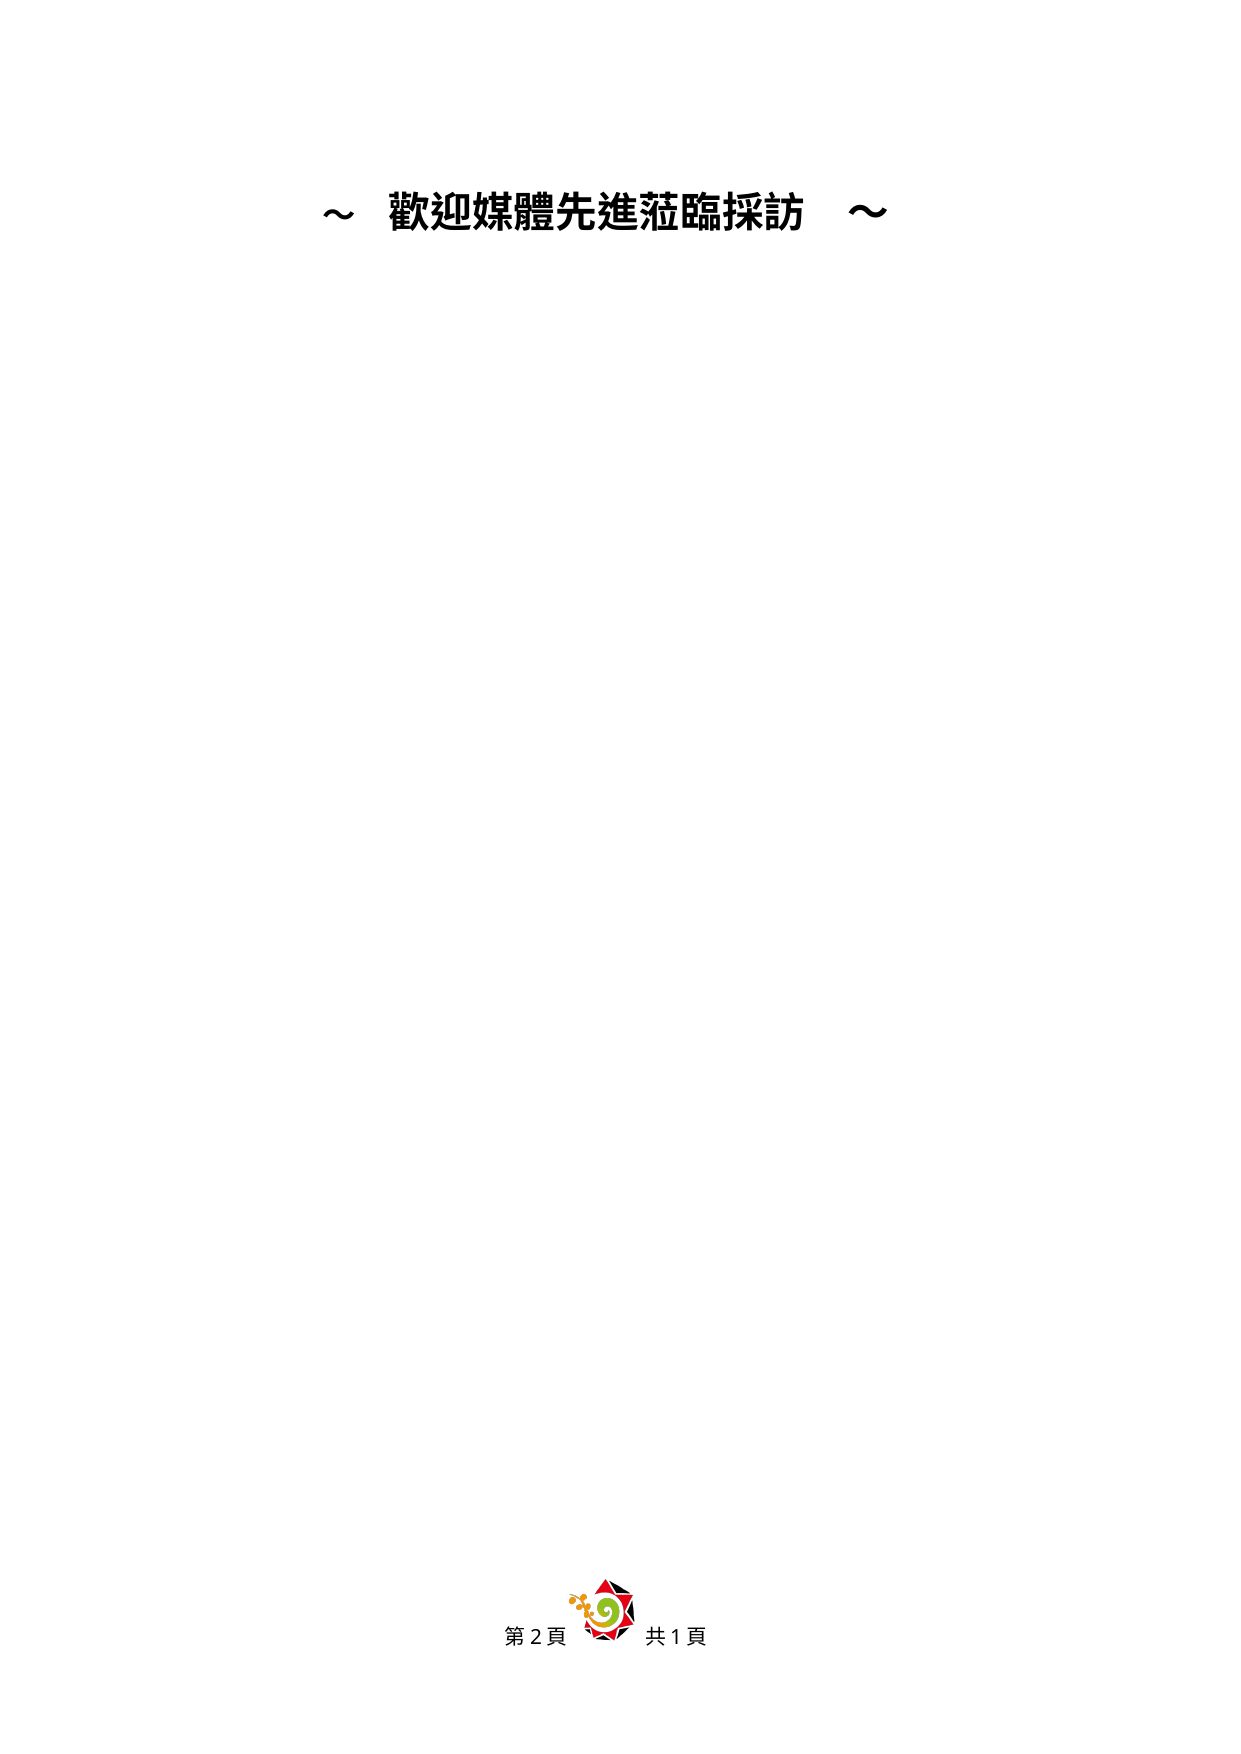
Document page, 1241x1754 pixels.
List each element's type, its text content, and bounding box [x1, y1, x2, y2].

text ～ 歡迎媒體先進蒞臨採訪 ～ [118, 194, 1093, 236]
picture [567, 1579, 645, 1645]
